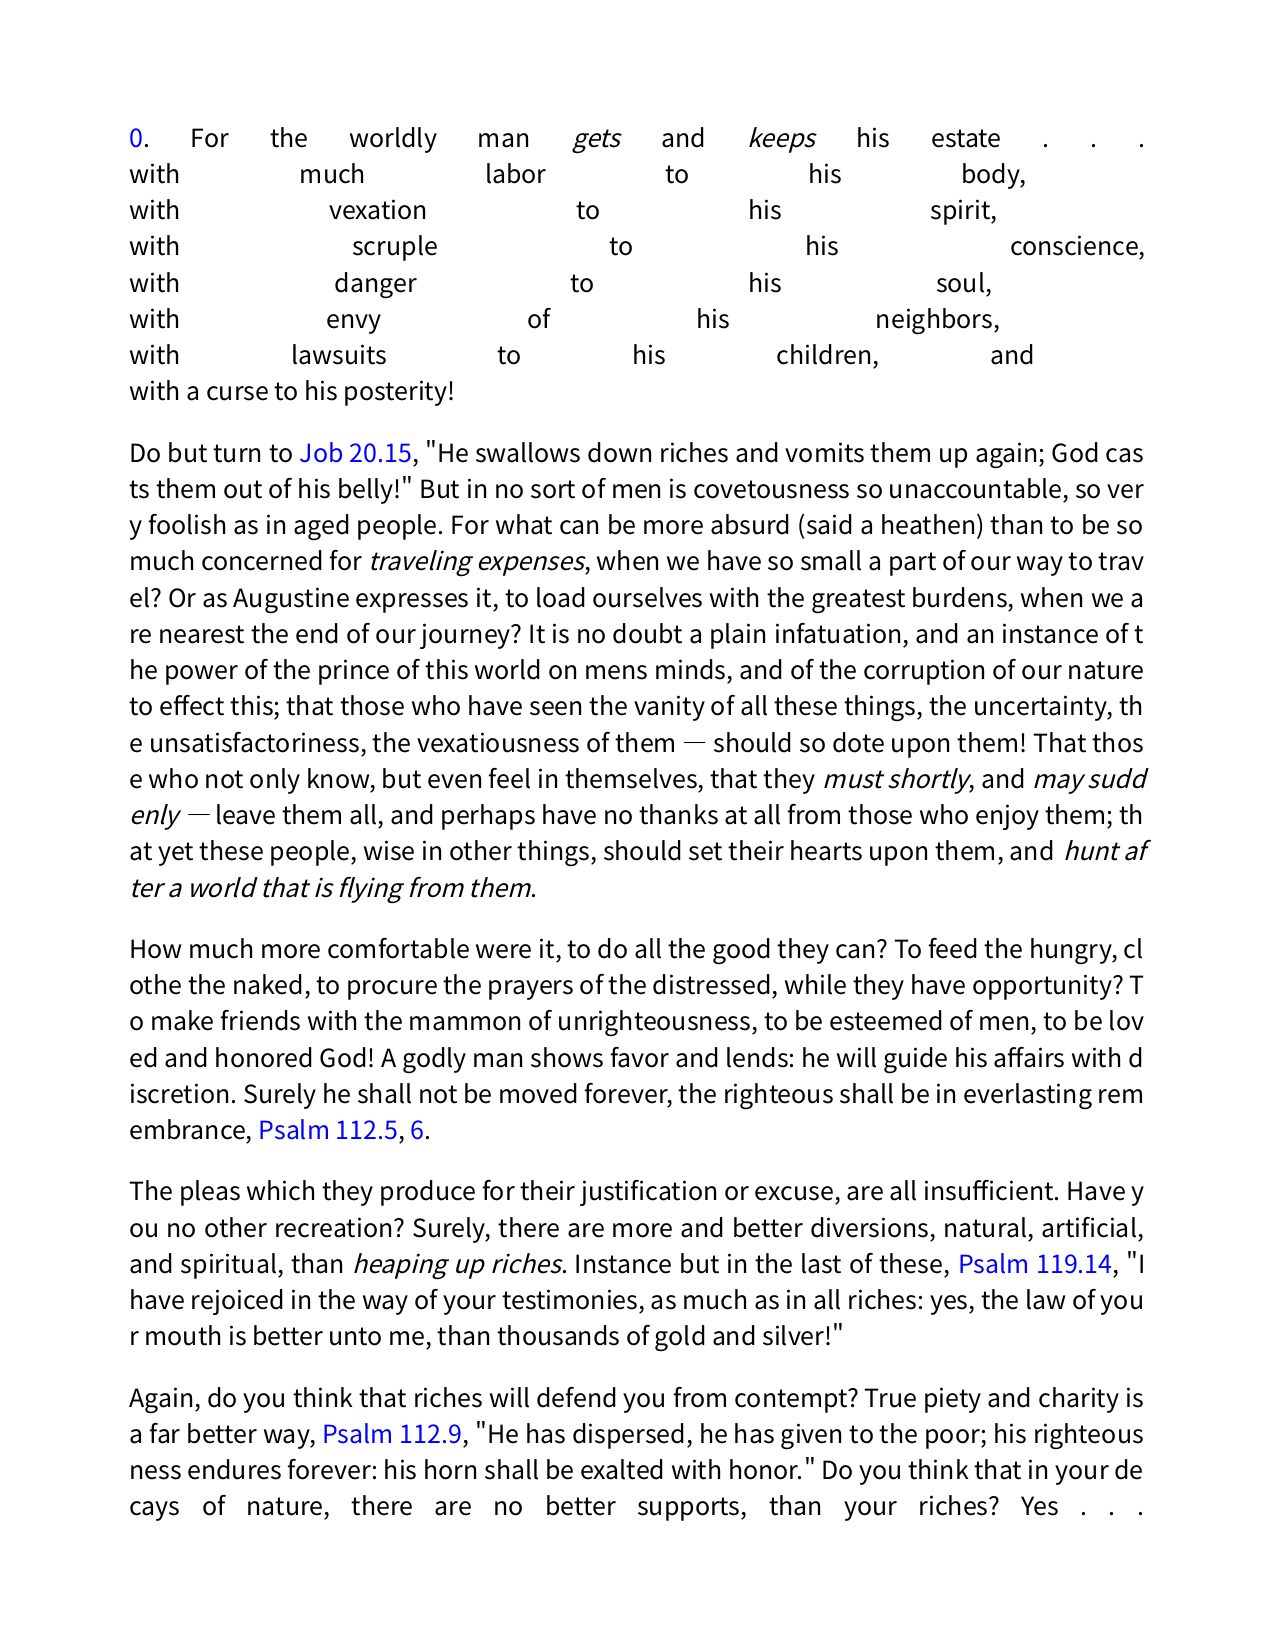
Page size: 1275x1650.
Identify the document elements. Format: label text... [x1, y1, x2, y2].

text The pleas which they produce for their justification or excuse, are all insufficient. Have you no other recreation? Surely, there are more and better diversions, natural, artificial, and spiritual, than heaping up riches. Instance but in the last of these, Psalm 119.14, "I have rejoiced in the way of your testimonies, as much as in all riches: yes, the law of your mouth is better unto me, than thousands of gold and silver!" [129, 1172, 1146, 1353]
text Do but turn to Job 20.15, "He swallows down riches and vomits them up again; God casts them out of his belly!" But in no sort of men is covetousness so unaccountable, so very foolish as in aged people. For what can be more absurd (said a heathen) than to be so much concerned for traveling expenses, when we have so small a part of our way to travel? Or as Augustine expresses it, to load ourselves with the greatest burdens, when we are nearest the end of our journey? It is no doubt a plain infatuation, and an instance of the power of the prince of this world on mens minds, and of the corruption of our nature to effect this; that those who have seen the vanity of all these things, the uncertainty, the unsatisfactoriness, the vexatiousness of them — should so dote upon them! That those who not only know, but even feel in themselves, that they must shortly, and may suddenly — leave them all, and perhaps have no thanks at all from those who enjoy them; that yet these people, wise in other things, should set their hearts upon them, and hunt after a world that is flying from them. [129, 433, 1146, 904]
text 0. For the worldly man gets and keeps his estate . . . with much labor to his body, with vexation to his spirit, with scruple to his conscience, with danger to his soul, with envy of his neighbors, with lawsuits to his children, and with a curse to his posterity! [129, 118, 1146, 408]
text How much more comfortable were it, to do all the good they can? To feed the hungry, clothe the naked, to procure the prayers of the distressed, while they have opportunity? To make friends with the mammon of unrighteousness, to be esteemed of men, to be loved and honored God! A godly man shows favor and lends: he will guide his affairs with discretion. Surely he shall not be moved forever, the righteous shall be in everlasting remembrance, Psalm 112.5, 6. [129, 929, 1146, 1147]
text Again, do you think that riches will defend you from contempt? True piety and charity is a far better way, Psalm 112.9, "He has dispersed, he has given to the poor; his righteousness endures forever: his horn shall be exalted with honor." Do you think that in your decays of nature, there are no better supports, than your riches? Yes . . . [129, 1378, 1146, 1523]
